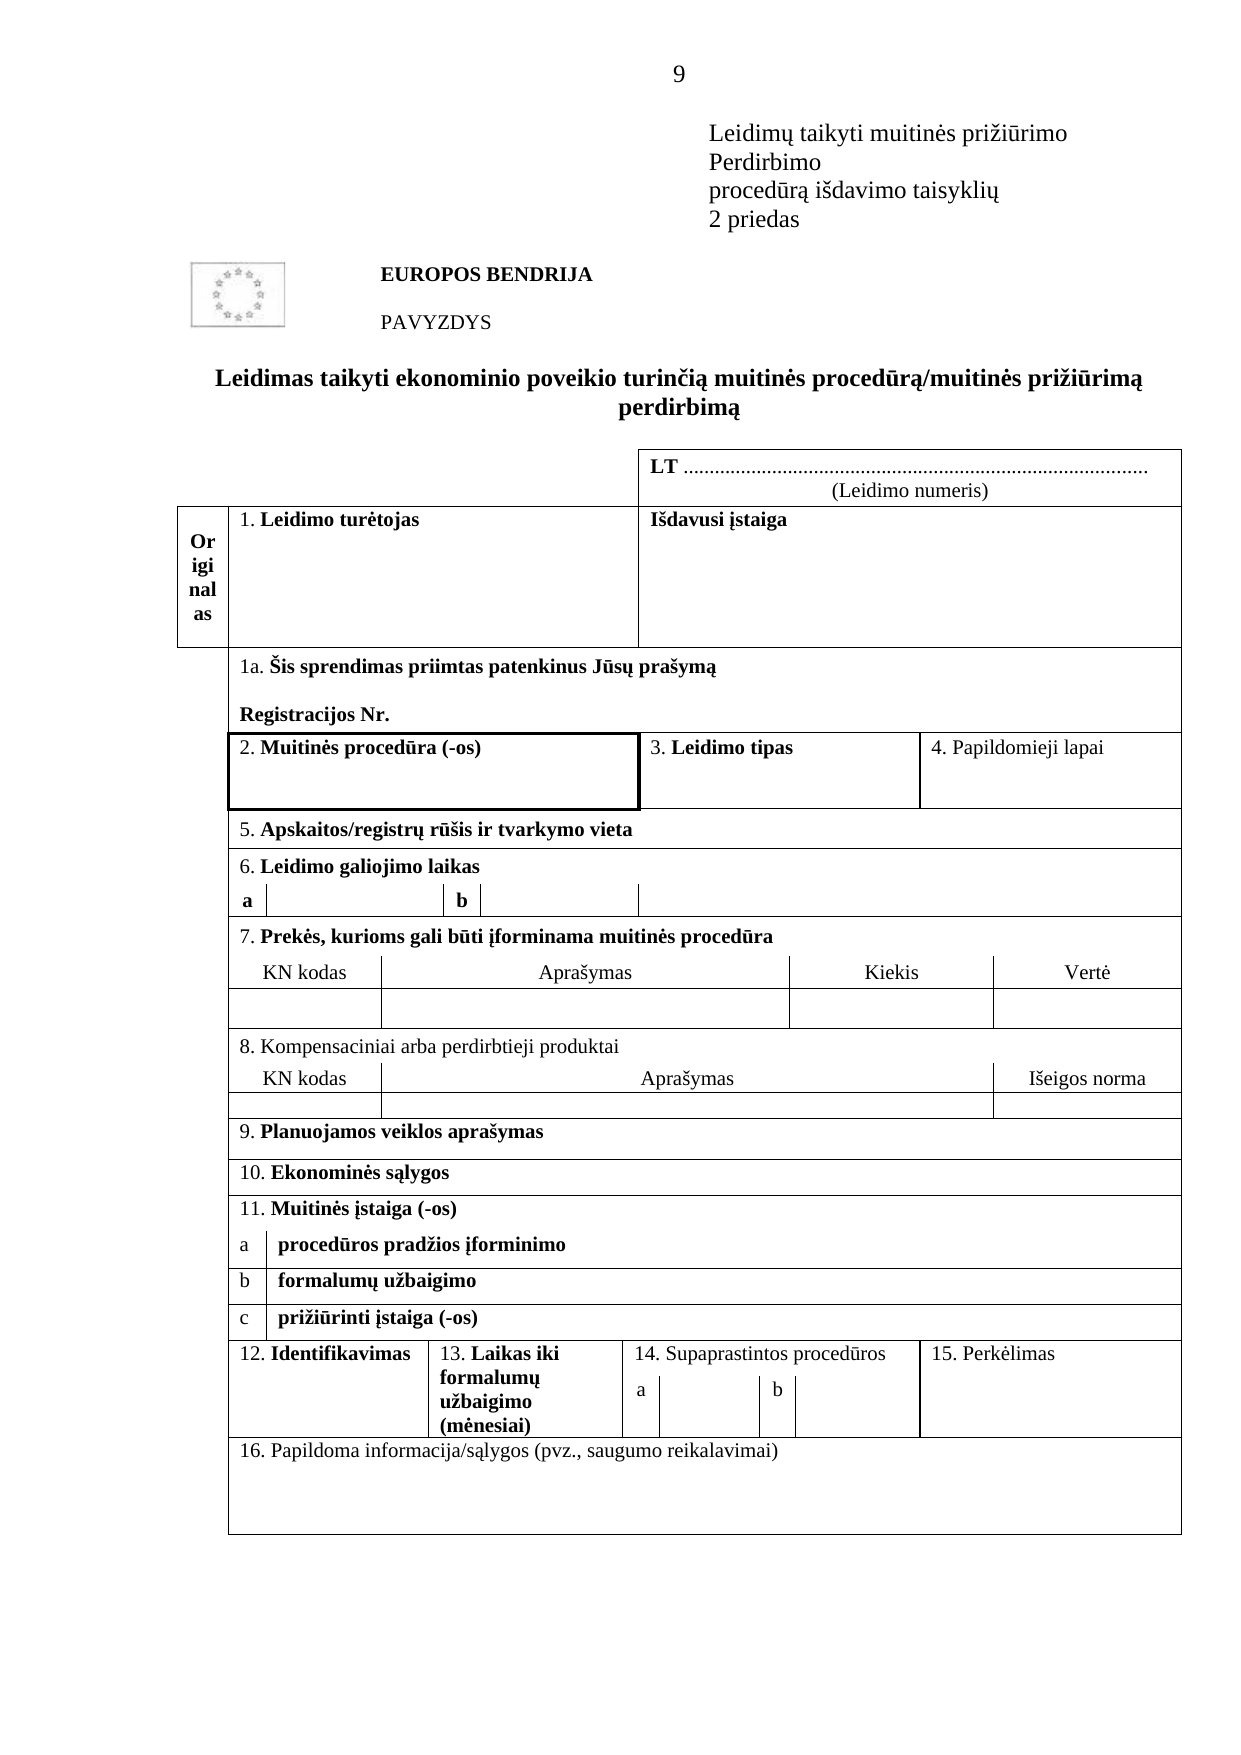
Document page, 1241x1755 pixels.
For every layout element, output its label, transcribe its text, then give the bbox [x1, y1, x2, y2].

table_cell Vertė [994, 956, 1181, 988]
table_cell formalumų užbaigimo [267, 1269, 1181, 1304]
table_cell Aprašymas [382, 956, 789, 988]
text Leidimas taikyti ekonominio poveikio turinčią muitinės procedūrą/muitinės prižiūrimą perdirbimą [177, 363, 1181, 420]
table_cell b [760, 1376, 795, 1437]
table_cell 1a. Šis sprendimas priimtas patenkinus Jūsų prašymą Registracijos Nr. [229, 648, 1181, 732]
table_cell prižiūrinti įstaiga (-os) [267, 1305, 1181, 1340]
text Leidimų taikyti muitinės prižiūrimo [709, 118, 1181, 147]
table_cell 4. Papildomieji lapai [921, 733, 1181, 807]
table_cell Originalas [178, 507, 228, 647]
table_cell 16. Papildoma informacija/sąlygos (pvz., saugumo reikalavimai) [229, 1438, 1181, 1534]
table_cell 10. Ekonominės sąlygos [229, 1160, 1181, 1195]
table_header EUROPOS BENDRIJA PAVYZDYS [369, 262, 1181, 334]
table_cell 5. Apskaitos/registrų rūšis ir tvarkymo vieta [229, 809, 1181, 848]
table_header [177, 262, 369, 334]
table_cell [229, 1093, 381, 1118]
table_cell a [229, 884, 266, 916]
table_cell KN kodas [229, 956, 381, 988]
table_cell [229, 989, 381, 1028]
table_cell [267, 884, 443, 916]
table_cell [382, 1093, 993, 1118]
table_cell 9. Planuojamos veiklos aprašymas [229, 1119, 1181, 1159]
table_cell 1. Leidimo turėtojas [229, 507, 638, 647]
table_cell 13. Laikas iki formalumų užbaigimo (mėnesiai) [429, 1341, 622, 1437]
text 2 priedas [177, 204, 1181, 233]
table_cell 7. Prekės, kurioms gali būti įforminama muitinės procedūra [229, 917, 1181, 956]
table_cell 8. Kompensaciniai arba perdirbtieji produktai [229, 1029, 1181, 1062]
table_cell a [229, 1231, 266, 1267]
table_cell 11. Muitinės įstaiga (-os) [229, 1196, 1181, 1231]
table_cell 15. Perkėlimas [921, 1341, 1181, 1437]
table_cell Aprašymas [382, 1063, 993, 1092]
table_cell [177, 648, 228, 1534]
table_cell procedūros pradžios įforminimo [267, 1231, 1181, 1267]
table_cell Išdavusi įstaiga [639, 507, 1181, 647]
table_cell [660, 1376, 759, 1437]
table_cell 12. Identifikavimas [229, 1341, 428, 1437]
table_cell b [229, 1269, 266, 1304]
table_cell c [229, 1305, 266, 1340]
table_cell [481, 884, 638, 916]
table_cell b [444, 884, 480, 916]
table_cell 6. Leidimo galiojimo laikas [229, 849, 1181, 883]
table_cell [994, 1093, 1181, 1118]
table_cell Išeigos norma [994, 1063, 1181, 1092]
table_header LT (Leidimo numeris) [639, 450, 1181, 506]
text Perdirbimo [177, 147, 1181, 176]
table_header [177, 449, 638, 506]
table_cell a [623, 1376, 659, 1437]
table_cell 2. Muitinės procedūra (-os) [230, 735, 637, 807]
table_cell 14. Supaprastintos procedūros [623, 1341, 919, 1376]
table_cell 3. Leidimo tipas [641, 733, 919, 807]
table_cell [994, 989, 1181, 1028]
table_cell [639, 884, 1181, 916]
table_cell [790, 989, 993, 1028]
table_cell KN kodas [229, 1063, 381, 1092]
table_cell [796, 1376, 919, 1437]
table_cell [382, 989, 789, 1028]
text procedūrą išdavimo taisyklių [177, 176, 1181, 204]
table_cell Kiekis [790, 956, 993, 988]
